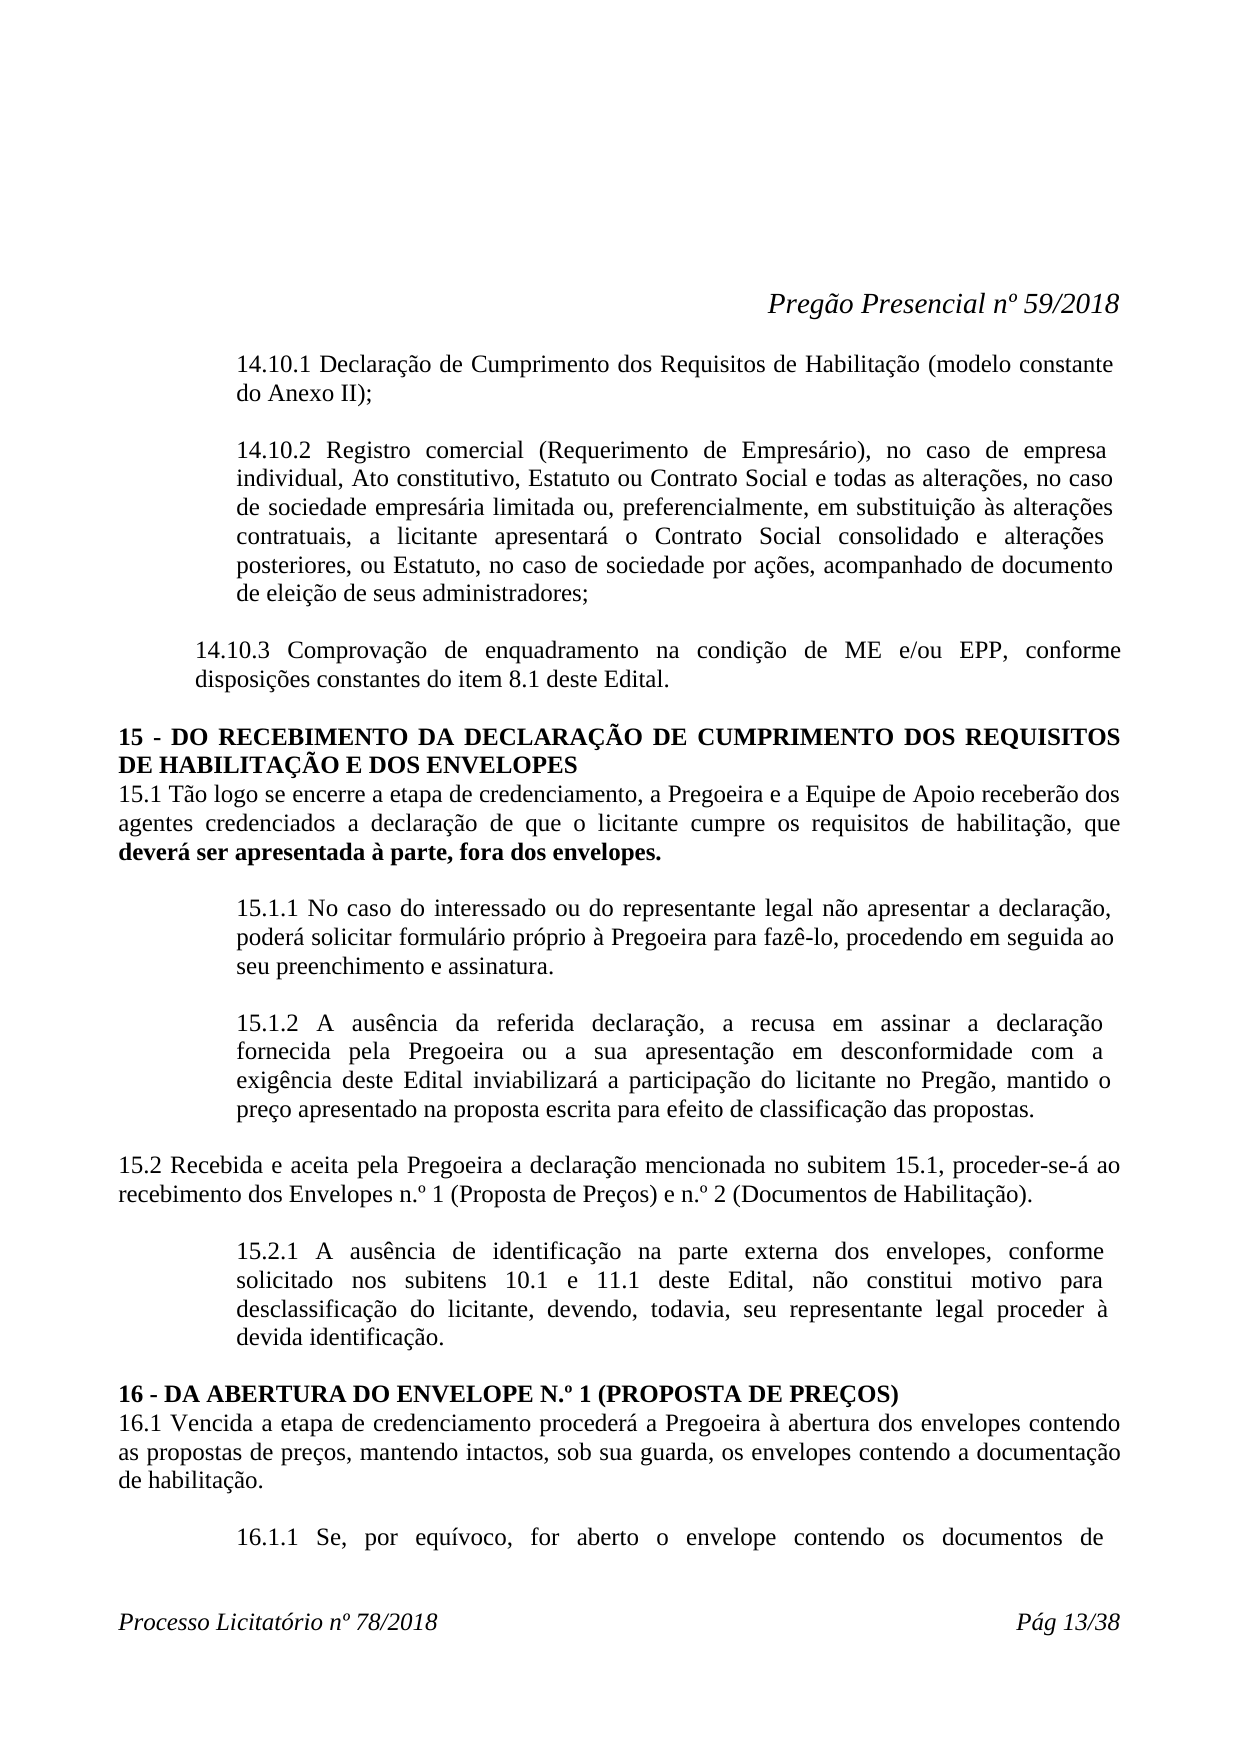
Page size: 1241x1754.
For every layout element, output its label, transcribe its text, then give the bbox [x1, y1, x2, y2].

text 14.10.1 Declaração de Cumprimento dos Requisitos de Habilitação (modelo constante do Anexo II); [118, 349, 1122, 407]
text 16.1 Vencida a etapa de credenciamento procederá a Pregoeira à abertura dos envelopes contendo as propostas de preços, mantendo intactos, sob sua guarda, os envelopes contendo a documentação de habilitação. [118, 1408, 1122, 1494]
text 14.10.3 Comprovação de enquadramento na condição de ME e/ou EPP, conforme disposições constantes do item 8.1 deste Edital. [195, 635, 1122, 693]
text 15.1.1 No caso do interessado ou do representante legal não apresentar a declaração, poderá solicitar formulário próprio à Pregoeira para fazê-lo, procedendo em seguida ao seu preenchimento e assinatura. [118, 893, 1122, 979]
text 15 - DO RECEBIMENTO DA DECLARAÇÃO DE CUMPRIMENTO DOS REQUISITOS DE HABILITAÇÃO E DOS ENVELOPES [118, 722, 1122, 779]
text 14.10.2 Registro comercial (Requerimento de Empresário), no caso de empresa individual, Ato constitutivo, Estatuto ou Contrato Social e todas as alterações, no caso de sociedade empresária limitada ou, preferencialmente, em substituição às alterações contratuais, a licitante apresentará o Contrato Social consolidado e alterações posteriores, ou Estatuto, no caso de sociedade por ações, acompanhado de documento de eleição de seus administradores; [118, 435, 1122, 607]
text 15.2 Recebida e aceita pela Pregoeira a declaração mencionada no subitem 15.1, proceder-se-á ao recebimento dos Envelopes n.º 1 (Proposta de Preços) e n.º 2 (Documentos de Habilitação). [118, 1151, 1122, 1208]
text 16 - DA ABERTURA DO ENVELOPE N.º 1 (PROPOSTA DE PREÇOS) [118, 1379, 1122, 1408]
text 15.2.1 A ausência de identificação na parte externa dos envelopes, conforme solicitado nos subitens 10.1 e 11.1 deste Edital, não constitui motivo para desclassificação do licitante, devendo, todavia, seu representante legal proceder à devida identificação. [118, 1236, 1122, 1351]
text 16.1.1 Se, por equívoco, for aberto o envelope contendo os documentos de [118, 1522, 1122, 1551]
text 15.1 Tão logo se encerre a etapa de credenciamento, a Pregoeira e a Equipe de Apoio receberão dos agentes credenciados a declaração de que o licitante cumpre os requisitos de habilitação, que deverá ser apresentada à parte, fora dos envelopes. [118, 779, 1122, 865]
text 15.1.2 A ausência da referida declaração, a recusa em assinar a declaração fornecida pela Pregoeira ou a sua apresentação em desconformidade com a exigência deste Edital inviabilizará a participação do licitante no Pregão, mantido o preço apresentado na proposta escrita para efeito de classificação das propostas. [118, 1008, 1122, 1123]
